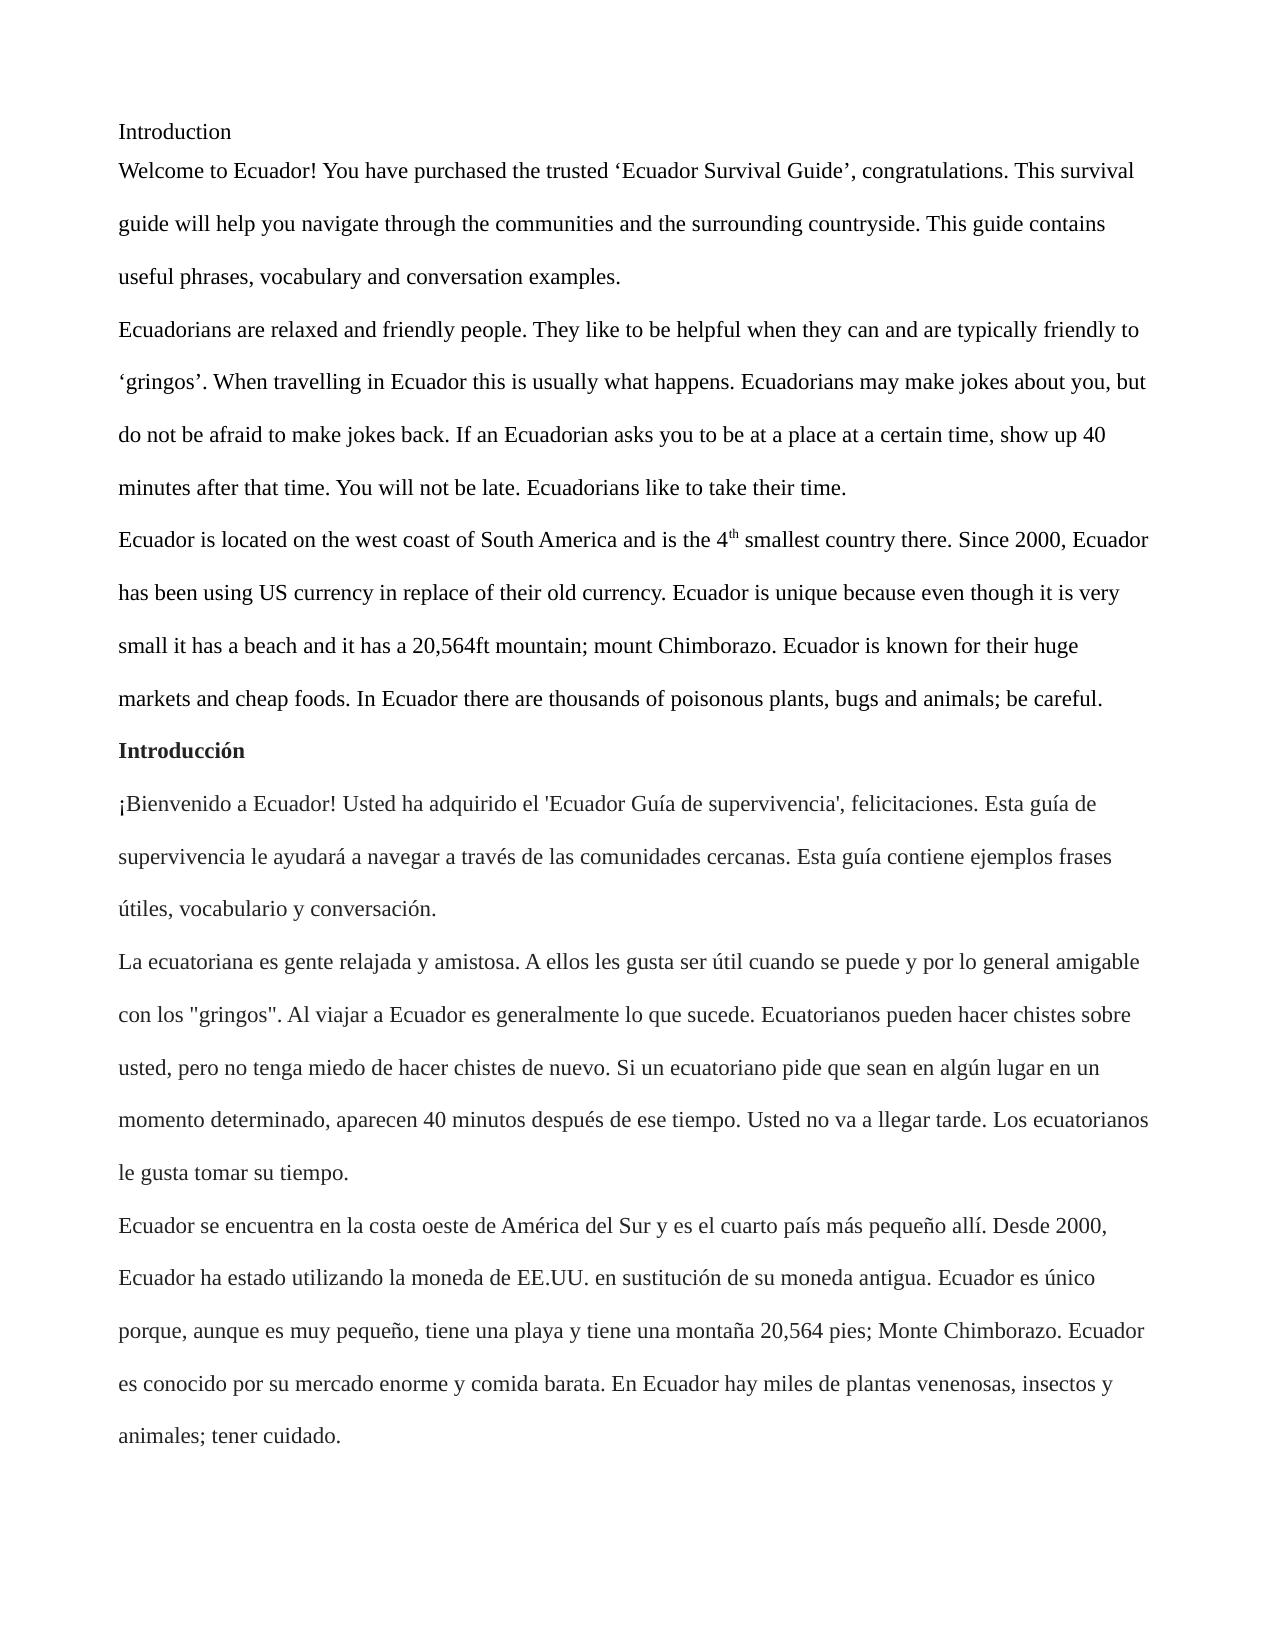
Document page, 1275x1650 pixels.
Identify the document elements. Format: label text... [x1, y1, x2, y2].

text Ecuador is located on the west coast of South America and is the 4th smallest country there. Since 2000, Ecuador has been using US currency in replace of their old currency. Ecuador is unique because even though it is very small it has a beach and it has a 20,564ft mountain; mount Chimborazo. Ecuador is known for their huge markets and cheap foods. In Ecuador there are thousands of poisonous plants, bugs and animals; be careful. [118, 527, 1157, 711]
text Welcome to Ecuador! You have purchased the trusted ‘Ecuador Survival Guide’, congratulations. This survival guide will help you navigate through the communities and the surrounding countryside. This guide contains useful phrases, vocabulary and conversation examples. [118, 158, 1157, 289]
text Introducción ¡Bienvenido a Ecuador! Usted ha adquirido el 'Ecuador Guía de supervivencia', felicitaciones. Esta guía de supervivencia le ayudará a navegar a través de las comunidades cercanas. Esta guía contiene ejemplos frases útiles, vocabulario y conversación. La ecuatoriana es gente relajada y amistosa. A ellos les gusta ser útil cuando se puede y por lo general amigable con los "gringos". Al viajar a Ecuador es generalmente lo que sucede. Ecuatorianos pueden hacer chistes sobre usted, pero no tenga miedo de hacer chistes de nuevo. Si un ecuatoriano pide que sean en algún lugar en un momento determinado, aparecen 40 minutos después de ese tiempo. Usted no va a llegar tarde. Los ecuatorianos le gusta tomar su tiempo. Ecuador se encuentra en la costa oeste de América del Sur y es el cuarto país más pequeño allí. Desde 2000, Ecuador ha estado utilizando la moneda de EE.UU. en sustitución de su moneda antigua. Ecuador es único porque, aunque es muy pequeño, tiene una playa y tiene una montaña 20,564 pies; Monte Chimborazo. Ecuador es conocido por su mercado enorme y comida barata. En Ecuador hay miles de plantas venenosas, insectos y animales; tener cuidado. [118, 737, 1157, 1449]
text Introduction [118, 118, 1157, 144]
text Ecuadorians are relaxed and friendly people. They like to be helpful when they can and are typically friendly to ‘gringos’. When travelling in Ecuador this is usually what happens. Ecuadorians may make jokes about you, but do not be afraid to make jokes back. If an Ecuadorian asks you to be at a place at a certain time, show up 40 minutes after that time. You will not be late. Ecuadorians like to take their time. [118, 316, 1157, 500]
